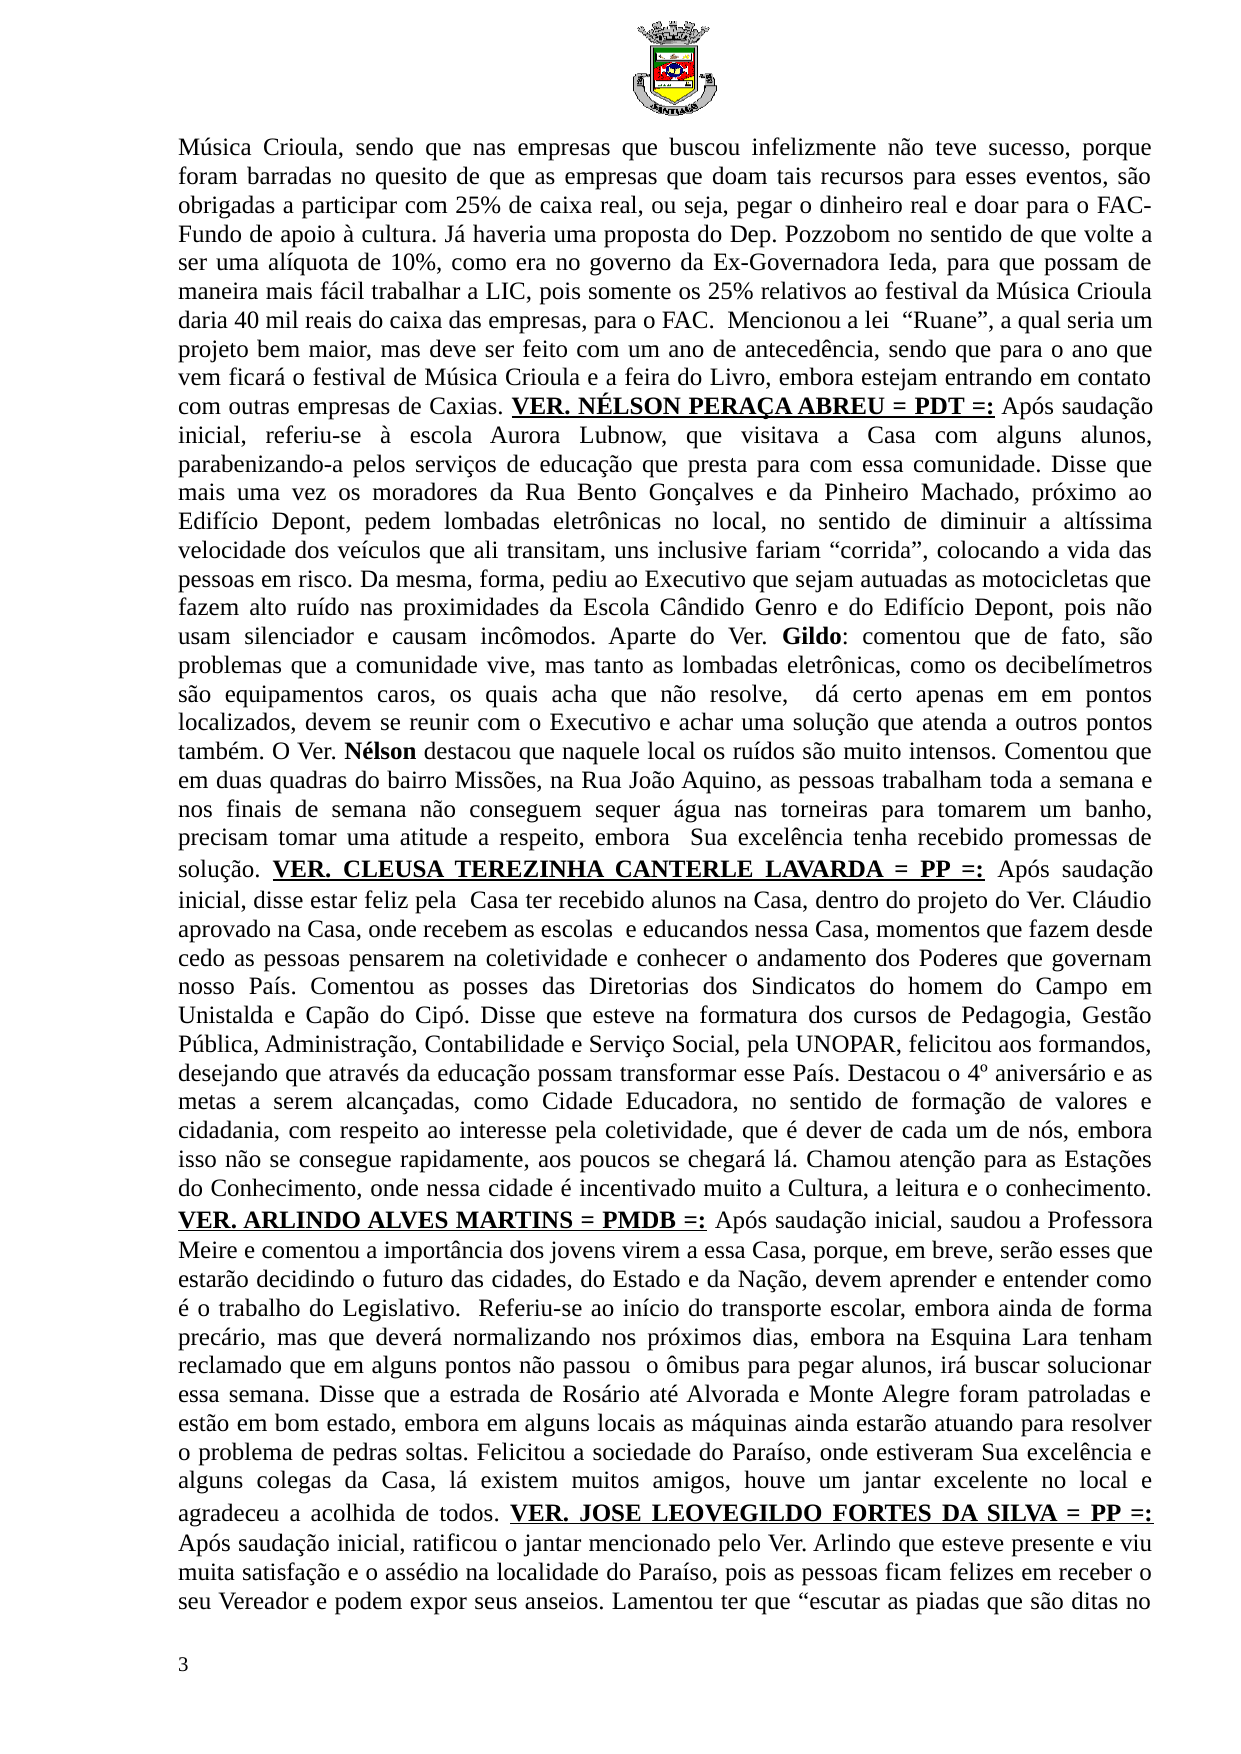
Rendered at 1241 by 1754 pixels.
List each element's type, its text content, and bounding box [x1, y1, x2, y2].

text Música Crioula, sendo que nas empresas que buscou infelizmente não teve sucesso, porque foram barradas no quesito de que as empresas que doam tais recursos para esses eventos, são obrigadas a participar com 25% de caixa real, ou seja, pegar o dinheiro real e doar para o FAC- Fundo de apoio à cultura. Já haveria uma proposta do Dep. Pozzobom no sentido de que volte a ser uma alíquota de 10%, como era no governo da Ex-Governadora Ieda, para que possam de maneira mais fácil trabalhar a LIC, pois somente os 25% relativos ao festival da Música Crioula daria 40 mil reais do caixa das empresas, para o FAC. Mencionou a lei “Ruane”, a qual seria um projeto bem maior, mas deve ser feito com um ano de antecedência, sendo que para o ano que vem ficará o festival de Música Crioula e a feira do Livro, embora estejam entrando em contato com outras empresas de Caxias. VER. NÉLSON PERAÇA ABREU = PDT =: Após saudação inicial, referiu-se à escola Aurora Lubnow, que visitava a Casa com alguns alunos, parabenizando-a pelos serviços de educação que presta para com essa comunidade. Disse que mais uma vez os moradores da Rua Bento Gonçalves e da Pinheiro Machado, próximo ao Edifício Depont, pedem lombadas eletrônicas no local, no sentido de diminuir a altíssima velocidade dos veículos que ali transitam, uns inclusive fariam “corrida”, colocando a vida das pessoas em risco. Da mesma, forma, pediu ao Executivo que sejam autuadas as motocicletas que fazem alto ruído nas proximidades da Escola Cândido Genro e do Edifício Depont, pois não usam silenciador e causam incômodos. Aparte do Ver. Gildo: comentou que de fato, são problemas que a comunidade vive, mas tanto as lombadas eletrônicas, como os decibelímetros são equipamentos caros, os quais acha que não resolve, dá certo apenas em em pontos localizados, devem se reunir com o Executivo e achar uma solução que atenda a outros pontos também. O Ver. Nélson destacou que naquele local os ruídos são muito intensos. Comentou que em duas quadras do bairro Missões, na Rua João Aquino, as pessoas trabalham toda a semana e nos finais de semana não conseguem sequer água nas torneiras para tomarem um banho, precisam tomar uma atitude a respeito, embora Sua excelência tenha recebido promessas de solução. VER. CLEUSA TEREZINHA CANTERLE LAVARDA = PP =: Após saudação inicial, disse estar feliz pela Casa ter recebido alunos na Casa, dentro do projeto do Ver. Cláudio aprovado na Casa, onde recebem as escolas e educandos nessa Casa, momentos que fazem desde cedo as pessoas pensarem na coletividade e conhecer o andamento dos Poderes que governam nosso País. Comentou as posses das Diretorias dos Sindicatos do homem do Campo em Unistalda e Capão do Cipó. Disse que esteve na formatura dos cursos de Pedagogia, Gestão Pública, Administração, Contabilidade e Serviço Social, pela UNOPAR, felicitou aos formandos, desejando que através da educação possam transformar esse País. Destacou o 4º aniversário e as metas a serem alcançadas, como Cidade Educadora, no sentido de formação de valores e cidadania, com respeito ao interesse pela coletividade, que é dever de cada um de nós, embora isso não se consegue rapidamente, aos poucos se chegará lá. Chamou atenção para as Estações do Conhecimento, onde nessa cidade é incentivado muito a Cultura, a leitura e o conhecimento. VER. ARLINDO ALVES MARTINS = PMDB =: Após saudação inicial, saudou a Professora Meire e comentou a importância dos jovens virem a essa Casa, porque, em breve, serão esses que estarão decidindo o futuro das cidades, do Estado e da Nação, devem aprender e entender como é o trabalho do Legislativo. Referiu-se ao início do transporte escolar, embora ainda de forma precário, mas que deverá normalizando nos próximos dias, embora na Esquina Lara tenham reclamado que em alguns pontos não passou o ômibus para pegar alunos, irá buscar solucionar essa semana. Disse que a estrada de Rosário até Alvorada e Monte Alegre foram patroladas e estão em bom estado, embora em alguns locais as máquinas ainda estarão atuando para resolver o problema de pedras soltas. Felicitou a sociedade do Paraíso, onde estiveram Sua excelência e alguns colegas da Casa, lá existem muitos amigos, houve um jantar excelente no local e agradeceu a acolhida de todos. VER. JOSE LEOVEGILDO FORTES DA SILVA = PP =: Após saudação inicial, ratificou o jantar mencionado pelo Ver. Arlindo que esteve presente e viu muita satisfação e o assédio na localidade do Paraíso, pois as pessoas ficam felizes em receber o seu Vereador e podem expor seus anseios. Lamentou ter que “escutar as piadas que são ditas no [178, 132, 1153, 1614]
